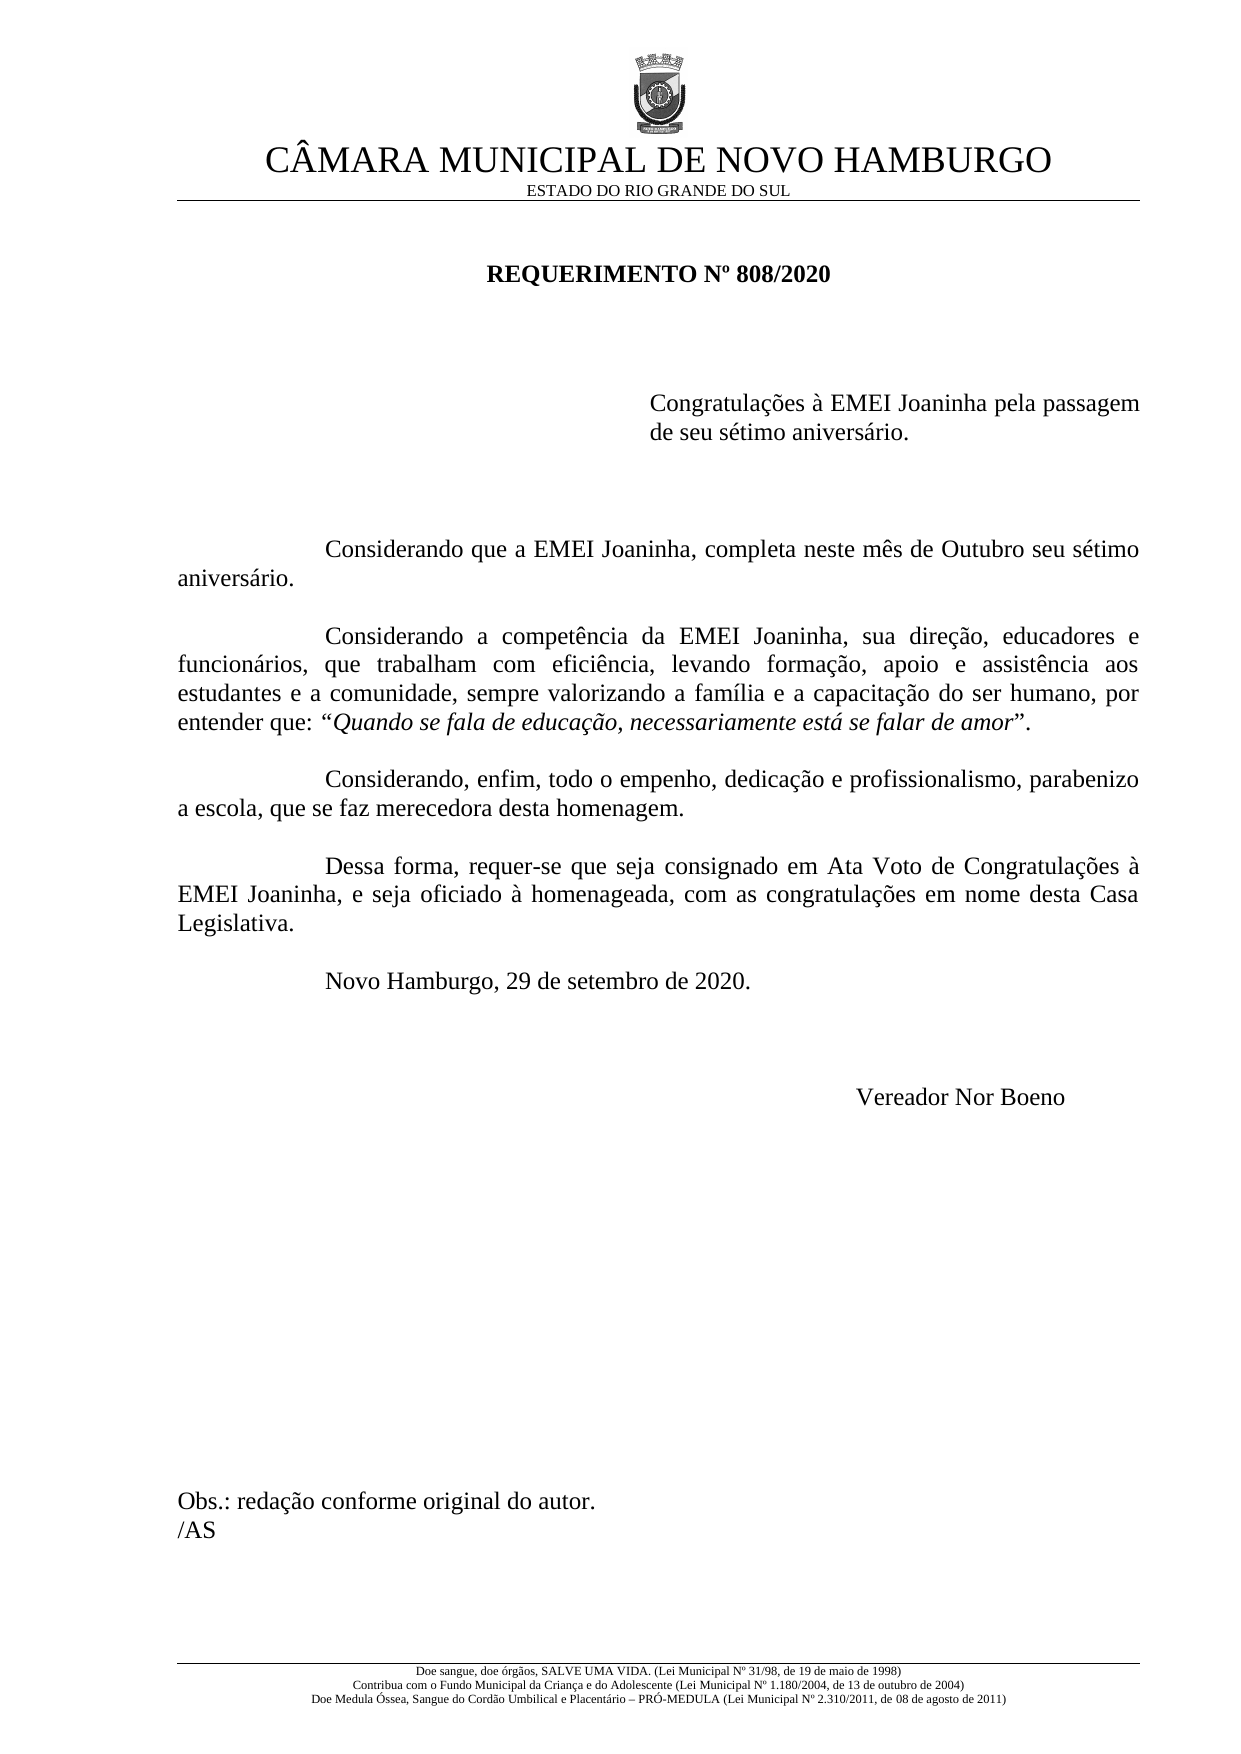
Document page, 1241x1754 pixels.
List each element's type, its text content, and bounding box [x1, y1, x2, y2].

text Dessa forma, requer-se que seja consignado em Ata Voto de Congratulações à EMEI Joaninha, e seja oficiado à homenageada, com as congratulações em nome desta Casa Legislativa. [177, 851, 1140, 937]
text /AS [177, 1515, 1140, 1544]
text Considerando que a EMEI Joaninha, completa neste mês de Outubro seu sétimo aniversário. [177, 534, 1140, 592]
title REQUERIMENTO Nº 808/2020 [177, 259, 1140, 287]
text Vereador Nor Boeno [177, 1082, 1140, 1111]
text Considerando a competência da EMEI Joaninha, sua direção, educadores e funcionários, que trabalham com eficiência, levando formação, apoio e assistência aos estudantes e a comunidade, sempre valorizando a família e a capacitação do ser humano, por entender que: “Quando se fala de educação, necessariamente está se falar de amor”. [177, 621, 1140, 736]
text Congratulações à EMEI Joaninha pela passagem de seu sétimo aniversário. [649, 388, 1140, 446]
text Novo Hamburgo, 29 de setembro de 2020. [177, 966, 1140, 994]
text Obs.: redação conforme original do autor. [177, 1486, 1140, 1515]
text Considerando, enfim, todo o empenho, dedicação e profissionalismo, parabenizo a escola, que se faz merecedora desta homenagem. [177, 764, 1140, 822]
